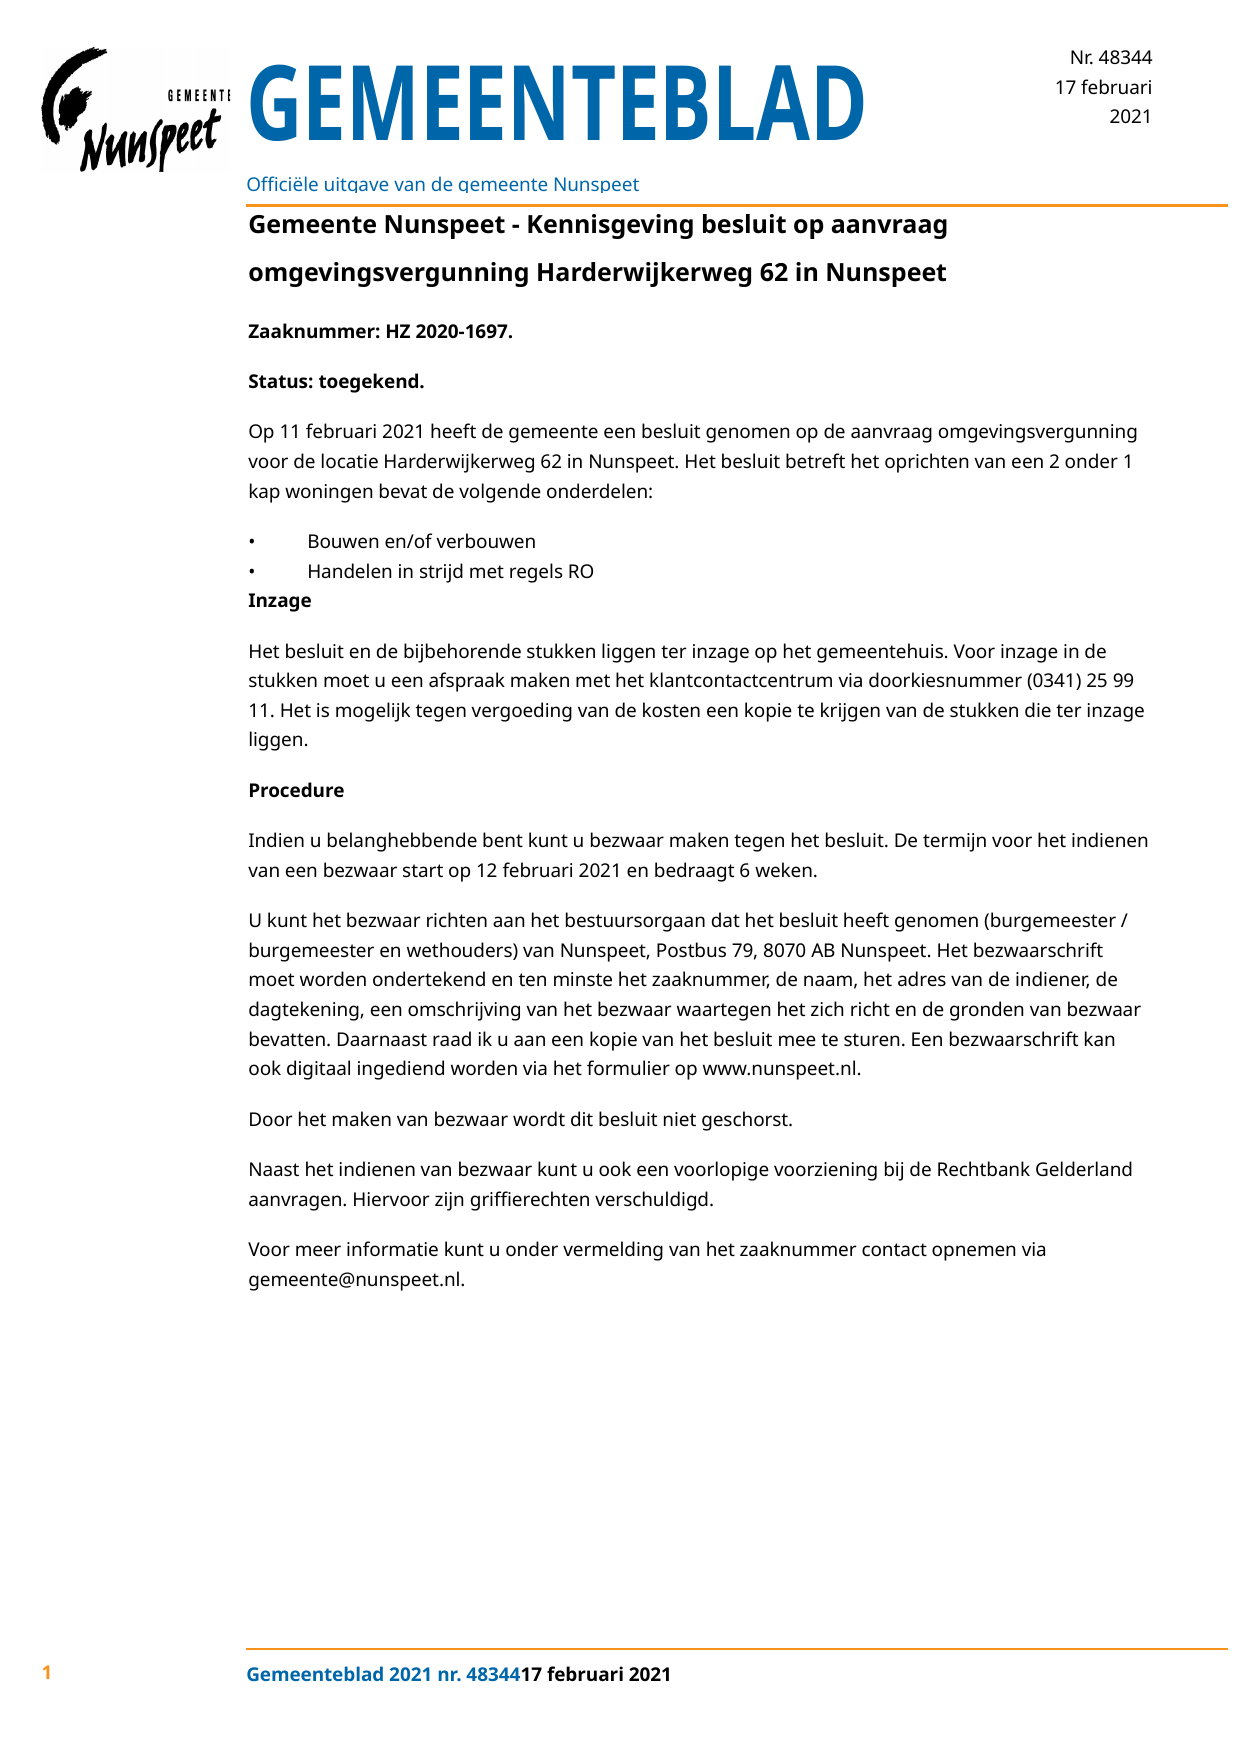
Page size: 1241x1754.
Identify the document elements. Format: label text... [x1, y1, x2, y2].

text Door het maken van bezwaar wordt dit besluit niet geschorst. [248, 1106, 1152, 1132]
list Bouwen en/of verbouwen [248, 528, 1152, 554]
text Indien u belanghebbende bent kunt u bezwaar maken tegen het besluit. De termijn voor het indienen van een bezwaar start op 12 februari 2021 en bedraagt 6 weken. [248, 827, 1152, 883]
text Zaaknummer: HZ 2020-1697. [248, 318, 1152, 344]
text Op 11 februari 2021 heeft de gemeente een besluit genomen op de aanvraag omgevingsvergunning voor de locatie Harderwijkerweg 62 in Nunspeet. Het besluit betreft het oprichten van een 2 onder 1 kap woningen bevat de volgende onderdelen: [248, 419, 1152, 504]
text Status: toegekend. [248, 368, 1152, 394]
text U kunt het bezwaar richten aan het bestuursorgaan dat het besluit heeft genomen (burgemeester / burgemeester en wethouders) van Nunspeet, Postbus 79, 8070 AB Nunspeet. Het bezwaarschrift moet worden ondertekend en ten minste het zaaknummer, de naam, het adres van de indiener, de dagtekening, een omschrijving van het bezwaar waartegen het zich richt en de gronden van bezwaar bevatten. Daarnaast raad ik u aan een kopie van het besluit mee te sturen. Een bezwaarschrift kan ook digitaal ingediend worden via het formulier op www.nunspeet.nl. [248, 907, 1152, 1081]
text Inzage [248, 587, 1152, 613]
text Naast het indienen van bezwaar kunt u ook een voorlopige voorziening bij de Rechtbank Gelderland aanvragen. Hiervoor zijn griffierechten verschuldigd. [248, 1156, 1152, 1212]
text Gemeente Nunspeet - Kennisgeving besluit op aanvraag omgevingsvergunning Harderwijkerweg 62 in Nunspeet [248, 207, 1152, 288]
text Voor meer informatie kunt u onder vermelding van het zaaknummer contact opnemen via gemeente@nunspeet.nl. [248, 1236, 1152, 1292]
picture [41, 47, 231, 172]
text Het besluit en de bijbehorende stukken liggen ter inzage op het gemeentehuis. Voor inzage in de stukken moet u een afspraak maken met het klantcontactcentrum via doorkiesnummer (0341) 25 99 11. Het is mogelijk tegen vergoeding van de kosten een kopie te krijgen van de stukken die ter inzage liggen. [248, 638, 1152, 752]
text Procedure [248, 777, 1152, 803]
list Handelen in strijd met regels RO [248, 558, 1152, 584]
